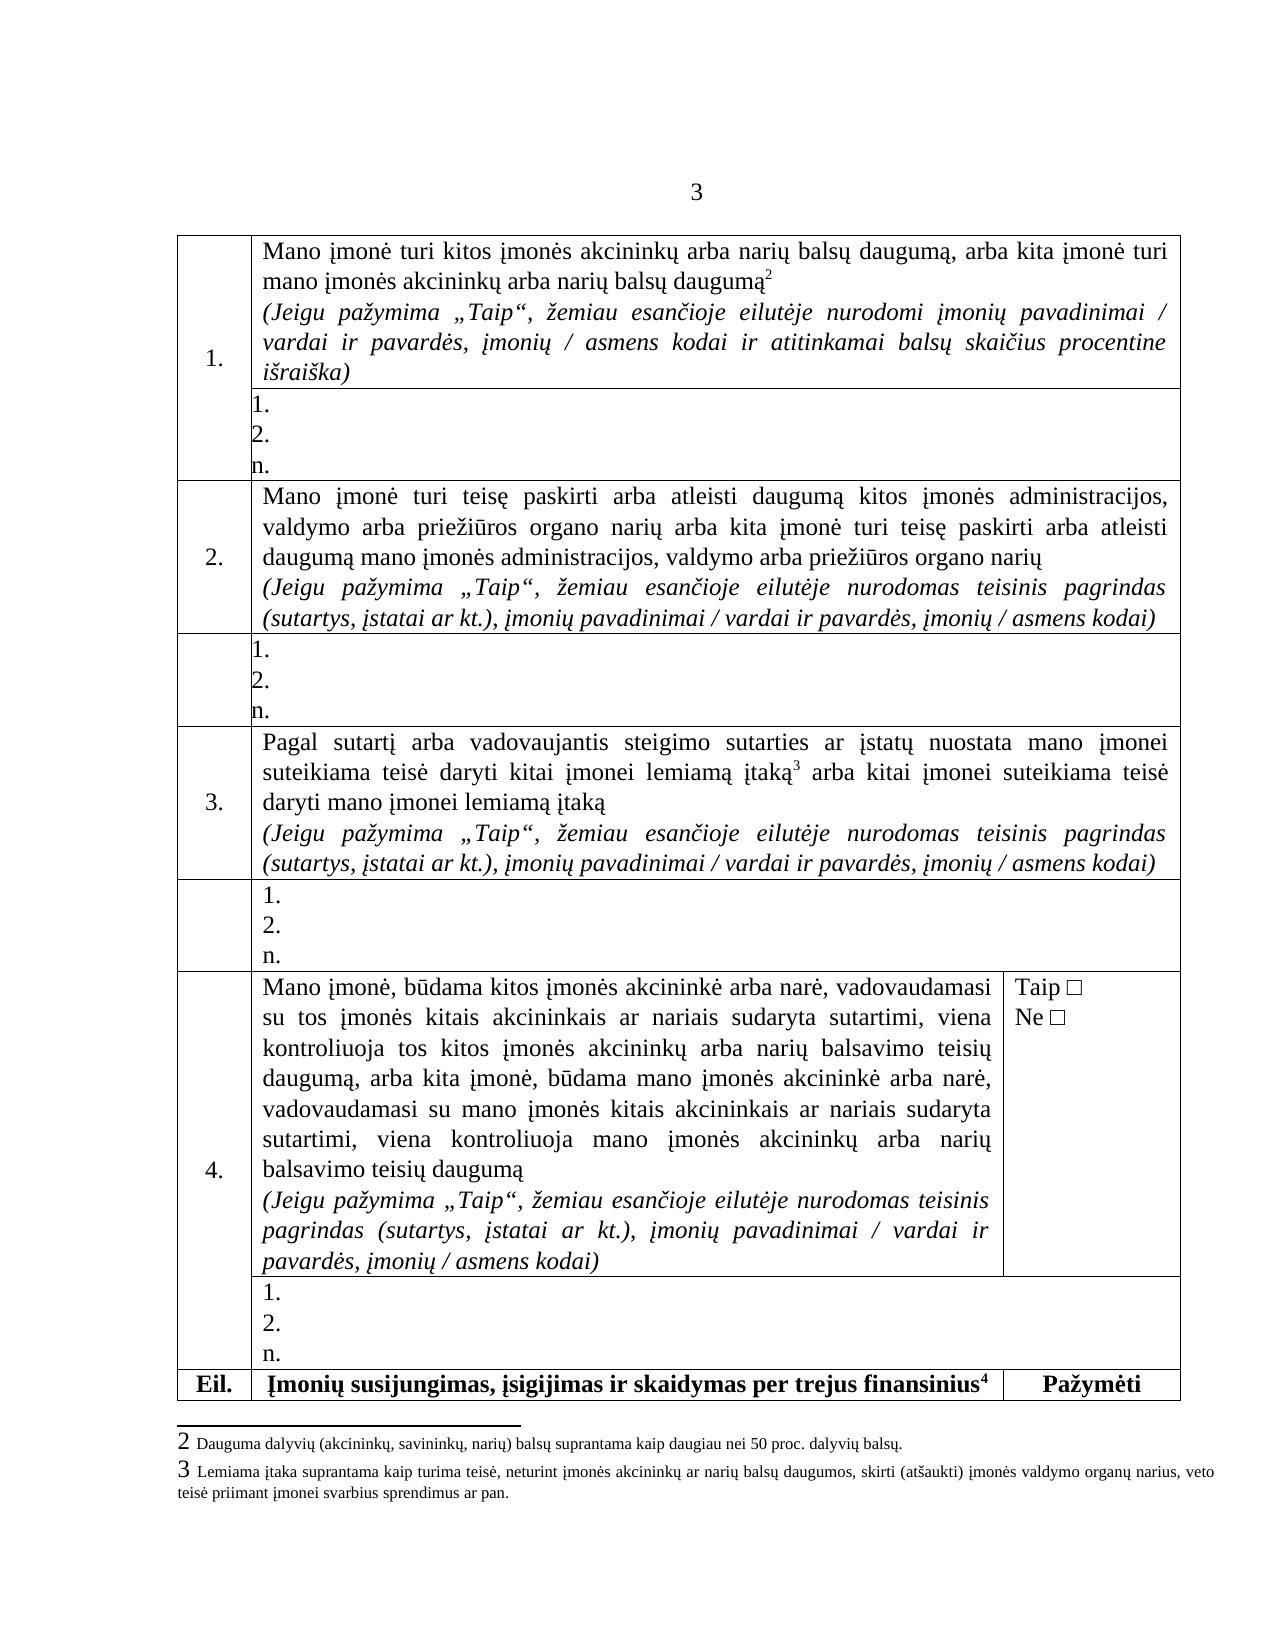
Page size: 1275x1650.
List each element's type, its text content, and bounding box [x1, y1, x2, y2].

table_cell 1. 2. n. [252, 634, 1180, 726]
table_cell Pagal sutartį arba vadovaujantis steigimo sutarties ar įstatų nuostata mano įmonei suteikiama teisė daryti kitai įmonei lemiamą įtaką arba kitai įmonei suteikiama teisė daryti mano įmonei lemiamą įtaką (Jeigu pažymima „Taip“, žemiau esančioje eilutėje nurodomas teisinis pagrindas (sutartys, įstatai ar kt.), įmonių pavadinimai / vardai ir pavardės, įmonių / asmens kodai) [252, 727, 1180, 879]
table_cell Mano įmonė, būdama kitos įmonės akcininkė arba narė, vadovaudamasi su tos įmonės kitais akcininkais ar nariais sudaryta sutartimi, viena kontroliuoja tos kitos įmonės akcininkų arba narių balsavimo teisių daugumą, arba kita įmonė, būdama mano įmonės akcininkė arba narė, vadovaudamasi su mano įmonės kitais akcininkais ar nariais sudaryta sutartimi, viena kontroliuoja mano įmonės akcininkų arba narių balsavimo teisių daugumą (Jeigu pažymima „Taip“, žemiau esančioje eilutėje nurodomas teisinis pagrindas (sutartys, įstatai ar kt.), įmonių pavadinimai / vardai ir pavardės, įmonių / asmens kodai) [252, 972, 1003, 1276]
table_cell 3. [178, 727, 251, 879]
table_cell Mano įmonė turi kitos įmonės akcininkų arba narių balsų daugumą, arba kita įmonė turi mano įmonės akcininkų arba narių balsų daugumą (Jeigu pažymima „Taip“, žemiau esančioje eilutėje nurodomi įmonių pavadinimai / vardai ir pavardės, įmonių / asmens kodai ir atitinkamai balsų skaičius procentine išraiška) [252, 236, 1180, 388]
table_cell 4. [178, 972, 251, 1368]
table_cell 1. 2. n. [252, 1277, 1180, 1368]
table_cell 2. [178, 481, 251, 633]
table_cell Taip □ Ne □ [1004, 972, 1180, 1276]
table_cell Mano įmonė turi teisę paskirti arba atleisti daugumą kitos įmonės administracijos, valdymo arba priežiūros organo narių arba kita įmonė turi teisę paskirti arba atleisti daugumą mano įmonės administracijos, valdymo arba priežiūros organo narių (Jeigu pažymima „Taip“, žemiau esančioje eilutėje nurodomas teisinis pagrindas (sutartys, įstatai ar kt.), įmonių pavadinimai / vardai ir pavardės, įmonių / asmens kodai) [252, 481, 1180, 633]
table_cell [178, 880, 251, 971]
table_cell Įmonių susijungimas, įsigijimas ir skaidymas per trejus finansinius metus [252, 1370, 1003, 1400]
table_cell 1. 2. n. [252, 389, 1180, 480]
table_cell 1. [178, 236, 251, 480]
table_cell Eil. [178, 1370, 251, 1400]
table_cell 1. 2. n. [252, 880, 1180, 971]
table_cell Pažymėti [1004, 1370, 1180, 1400]
table_cell [178, 634, 251, 726]
